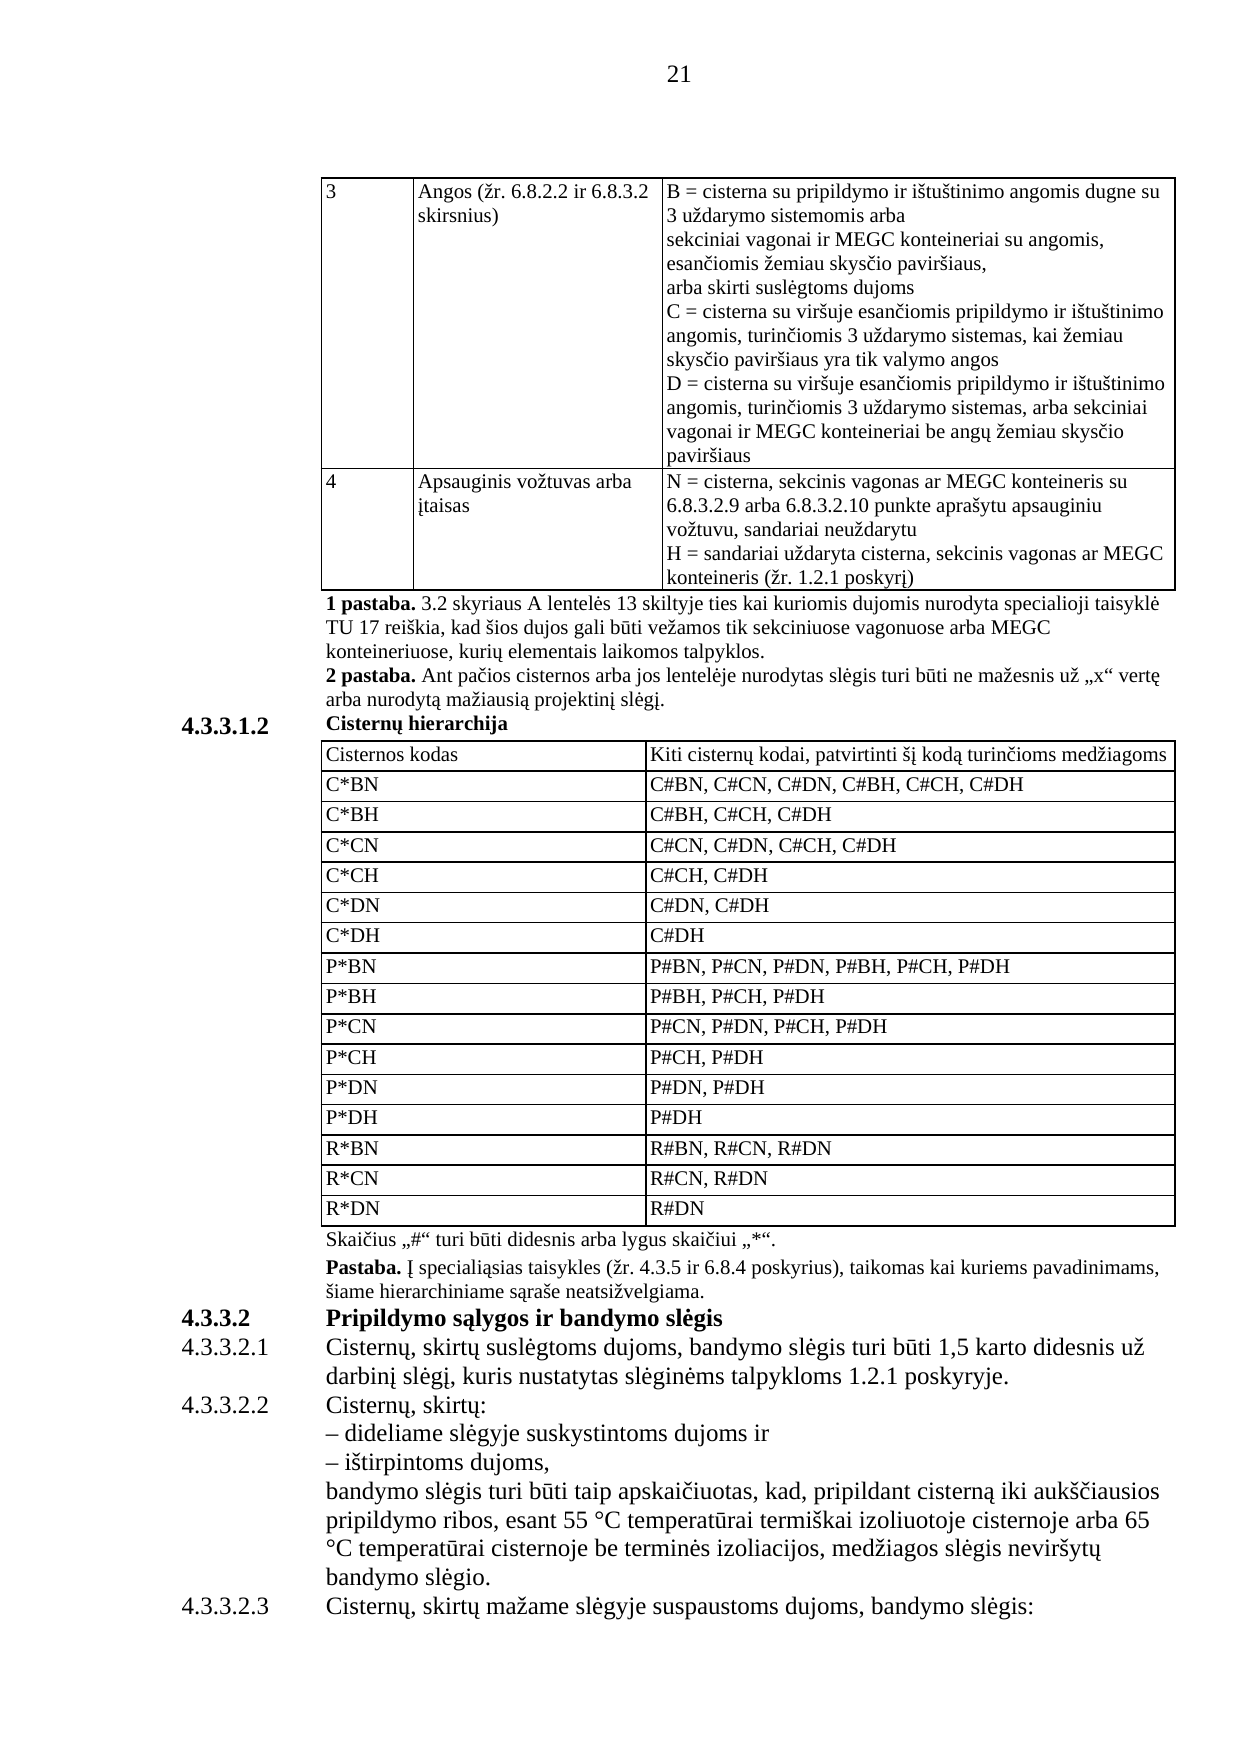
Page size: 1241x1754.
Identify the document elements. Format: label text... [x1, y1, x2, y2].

table_cell [177, 1104, 321, 1134]
table_cell [177, 831, 321, 861]
table_cell [1175, 1505, 1181, 1591]
table_cell [177, 1134, 321, 1164]
table_cell [177, 1074, 321, 1104]
table_cell C#CN, C#DN, C#CH, C#DH [647, 833, 1174, 861]
table_cell [1175, 620, 1181, 663]
table_cell Cisternų hierarchija [321, 711, 1175, 740]
table_cell [177, 952, 321, 982]
table_cell P#DN, P#DH [647, 1075, 1174, 1104]
table_cell C*CH [322, 863, 645, 892]
table_cell P#CH, P#DH [647, 1045, 1174, 1073]
table_cell [1175, 1361, 1181, 1390]
table_cell [177, 1164, 321, 1195]
table_cell [177, 1195, 321, 1225]
table_cell C#DH [647, 923, 1174, 952]
table_cell [317, 1447, 321, 1476]
table_cell [177, 1013, 321, 1043]
table_cell P*CN [322, 1015, 645, 1043]
table_cell [317, 1419, 321, 1447]
table_cell [177, 983, 321, 1013]
table_cell R*BN [322, 1136, 645, 1164]
table_cell C#CH, C#DH [647, 863, 1174, 892]
table_cell [177, 468, 321, 589]
table_cell [1176, 203, 1181, 467]
table_cell [177, 740, 321, 770]
table_cell [177, 177, 321, 467]
table_cell [177, 1043, 321, 1073]
table_cell C#BH, C#CH, C#DH [647, 802, 1174, 831]
table_cell C*BH [322, 802, 645, 831]
table_cell [1176, 493, 1181, 589]
table_cell R#CN, R#DN [647, 1166, 1174, 1195]
table_cell P#BH, P#CH, P#DH [647, 984, 1174, 1013]
table_cell [177, 1419, 181, 1447]
table_cell C#BN, C#CN, C#DN, C#BH, C#CH, C#DH [647, 772, 1174, 801]
table_cell Apsauginis vožtuvas arba įtaisas [414, 469, 662, 589]
table_cell Cisternos kodas [322, 742, 645, 770]
table_cell R#DN [647, 1196, 1174, 1225]
table_cell P#CN, P#DN, P#CH, P#DH [647, 1015, 1174, 1043]
table_cell C*DH [322, 923, 645, 952]
table_cell R#BN, R#CN, R#DN [647, 1136, 1174, 1164]
table_cell P*BH [322, 984, 645, 1013]
table_cell [177, 589, 321, 663]
table_cell P*DN [322, 1075, 645, 1104]
table_cell R*CN [322, 1166, 645, 1195]
table_cell Angos (žr. 6.8.2.2 ir 6.8.3.2 skirsnius) [414, 179, 662, 467]
table_cell 4.3.3.2.1 [177, 1332, 321, 1390]
table_cell 3 [322, 179, 413, 467]
table_cell C*BN [322, 772, 645, 801]
table_cell P*BN [322, 954, 645, 982]
table_cell P#BN, P#CN, P#DN, P#BH, P#CH, P#DH [647, 954, 1174, 982]
table_cell 4 [322, 469, 413, 589]
table_cell [177, 861, 321, 892]
table_cell C*DN [322, 893, 645, 922]
table_cell C*CN [322, 833, 645, 861]
table_cell Skaičius „#“ turi būti didesnis arba lygus skaičiui „*“. [321, 1227, 1175, 1255]
table_cell [177, 922, 321, 952]
table_cell [177, 770, 321, 801]
table_cell C#DN, C#DH [647, 893, 1174, 922]
table_cell [177, 1255, 321, 1303]
table_cell P*DH [322, 1105, 645, 1134]
table_cell P*CH [322, 1045, 645, 1073]
table_cell Kiti cisternų kodai, patvirtinti šį kodą turinčioms medžiagoms [647, 742, 1174, 770]
table_cell [177, 1225, 321, 1255]
table_cell R*DN [322, 1196, 645, 1225]
table_cell [177, 892, 321, 922]
table_cell [177, 663, 321, 711]
table_cell [1175, 1284, 1181, 1303]
table_cell [177, 801, 321, 831]
table_cell [1175, 692, 1181, 711]
table_cell [177, 1447, 181, 1476]
table_cell P#DH [647, 1105, 1174, 1134]
table_cell [177, 1476, 321, 1591]
